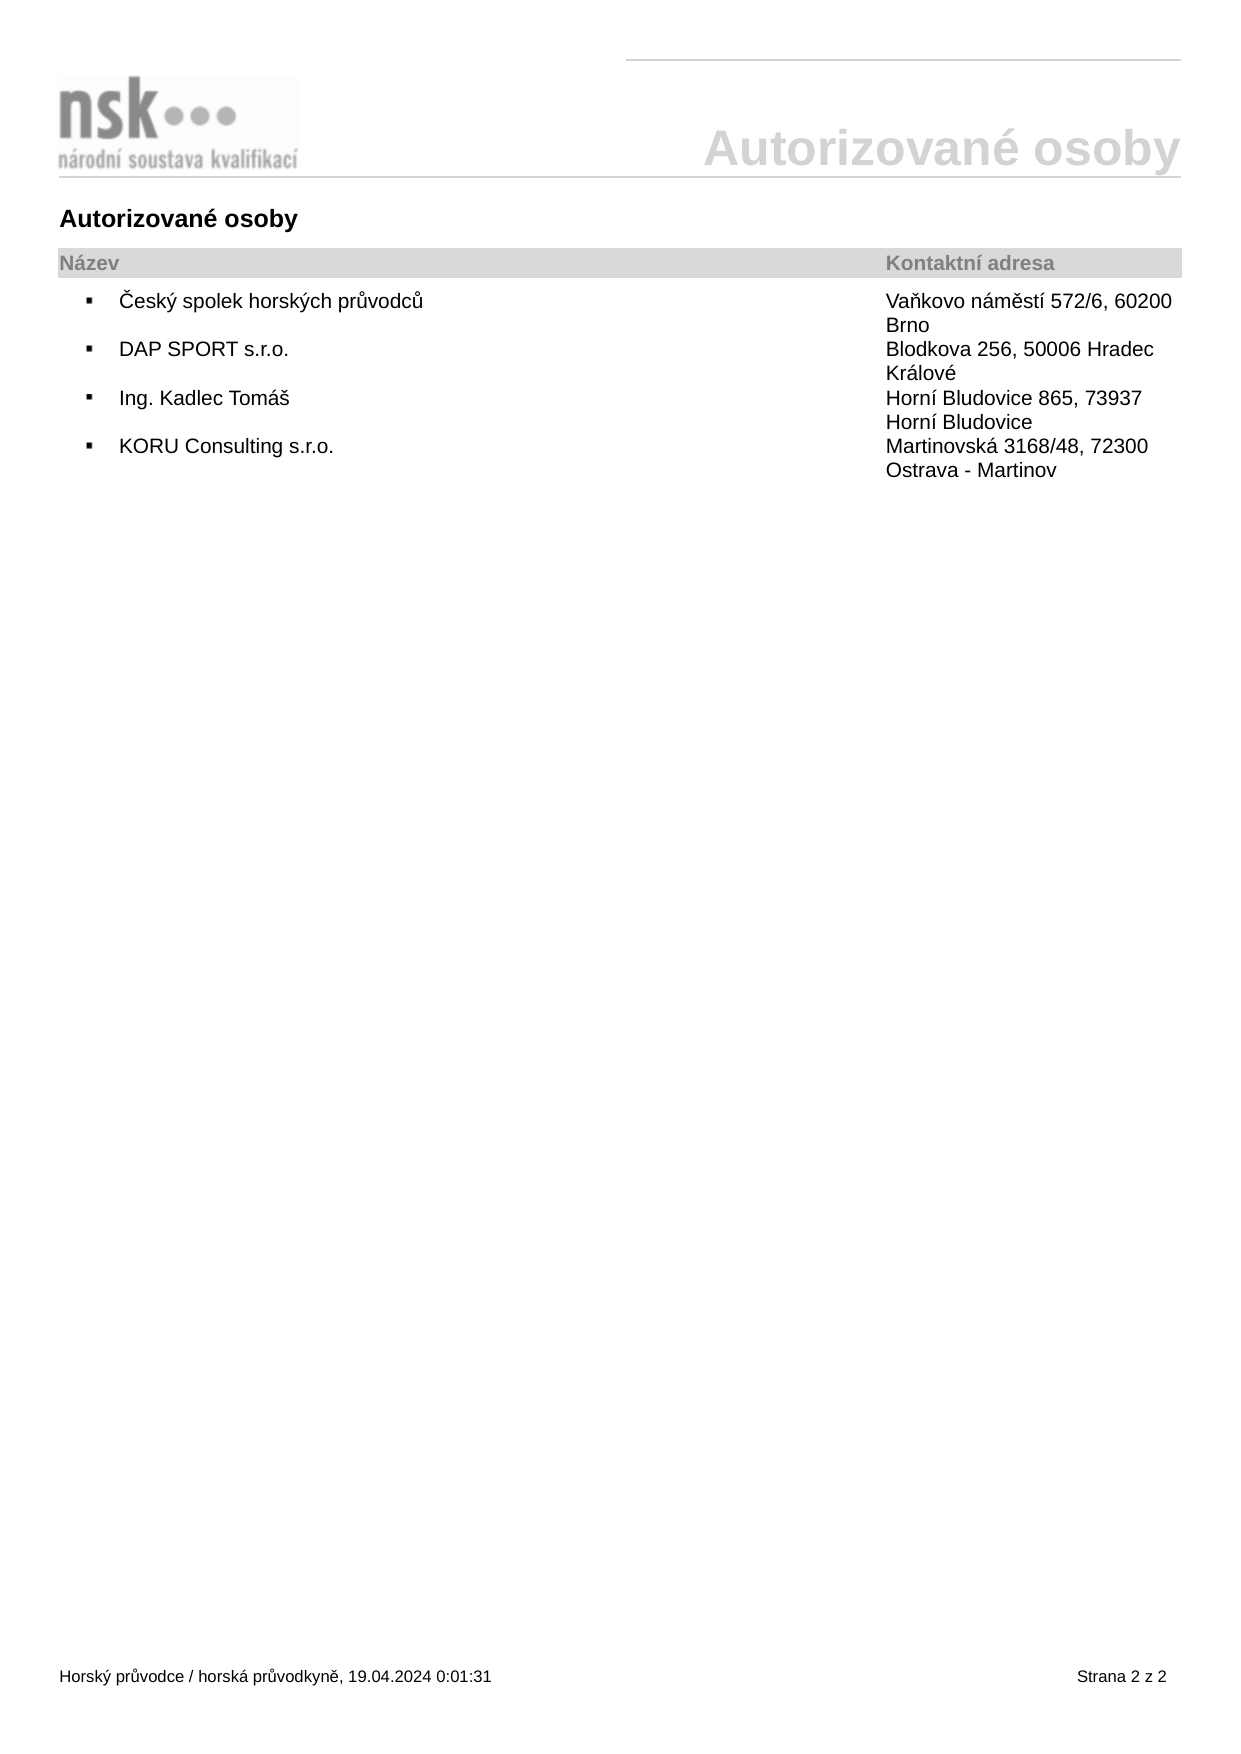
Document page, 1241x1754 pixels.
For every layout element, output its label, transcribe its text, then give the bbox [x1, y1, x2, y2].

table_cell [860, 1370, 886, 1658]
table_cell [481, 1082, 617, 1370]
table_cell [481, 314, 617, 337]
table_cell [618, 410, 626, 434]
table_cell [626, 314, 860, 337]
table_cell Ing. Kadlec Tomáš [119, 386, 886, 410]
table_cell [860, 482, 886, 782]
table_cell [1167, 236, 1181, 248]
table_cell [59, 314, 119, 336]
picture [57, 59, 619, 171]
table_cell [860, 1082, 886, 1370]
table_cell [626, 236, 860, 248]
table_cell [626, 410, 860, 434]
table_cell [886, 482, 1167, 782]
picture [59, 433, 119, 458]
table_cell [626, 1370, 860, 1658]
table_cell [886, 236, 1167, 248]
table_cell [618, 458, 626, 482]
table_cell [59, 178, 1181, 194]
table_cell [860, 782, 886, 1082]
table_cell [886, 278, 1167, 289]
table_cell [119, 458, 481, 482]
picture [59, 288, 119, 313]
table_cell [1167, 278, 1181, 289]
table_cell [119, 194, 481, 200]
table_cell [1167, 782, 1181, 1082]
table_cell [886, 1370, 1167, 1658]
table_cell [618, 482, 626, 782]
table_cell DAP SPORT s.r.o. [119, 337, 886, 362]
table_cell [1167, 1370, 1181, 1658]
table_cell [59, 458, 119, 482]
table_cell Kontaktní adresa [886, 250, 1180, 277]
table_cell [619, 59, 626, 170]
picture [59, 336, 119, 361]
table_cell [481, 236, 617, 248]
table_cell [618, 1082, 626, 1370]
table_cell [481, 171, 617, 176]
table_cell [59, 362, 119, 386]
table_cell [1167, 194, 1181, 200]
table_cell Strana 2 z 2 [860, 1658, 1167, 1694]
table_cell [860, 314, 886, 337]
table_cell Autorizované osoby [626, 61, 1181, 176]
table_cell [481, 782, 617, 1082]
table_cell [59, 1082, 119, 1370]
table_cell [618, 278, 626, 289]
table_cell [860, 362, 886, 386]
table_cell [119, 782, 481, 1082]
table_cell [626, 278, 860, 289]
table_cell [481, 1370, 617, 1658]
table_cell [618, 170, 626, 176]
table_cell [59, 278, 119, 288]
table_cell [119, 362, 481, 386]
table_cell [481, 278, 617, 289]
table_cell Horský průvodce / horská průvodkyně, 19.04.2024 0:01:31 [59, 1658, 860, 1694]
table_cell [119, 482, 481, 782]
picture [59, 386, 119, 409]
table_cell [618, 314, 626, 337]
table_cell [59, 410, 119, 433]
table_cell [59, 236, 119, 248]
table_cell KORU Consulting s.r.o. [119, 434, 886, 458]
table_cell Martinovská 3168/48, 72300 Ostrava - Martinov [886, 434, 1181, 482]
table_cell [59, 782, 119, 1082]
table_cell [59, 1370, 119, 1658]
table_cell Český spolek horských průvodců [119, 289, 886, 314]
table_cell [119, 171, 481, 176]
table_cell Vaňkovo náměstí 572/6, 60200 Brno [886, 289, 1181, 337]
table_cell [886, 1082, 1167, 1370]
table_cell [481, 482, 617, 782]
table_cell [626, 458, 860, 482]
table_cell [626, 482, 860, 782]
table_cell Blodkova 256, 50006 Hradec Králové [886, 337, 1181, 386]
table_cell [481, 362, 617, 386]
table_cell [1167, 1082, 1181, 1370]
table_cell [119, 410, 481, 434]
table_cell [626, 362, 860, 386]
table_cell [860, 194, 886, 200]
table_cell [119, 1082, 481, 1370]
table_cell [860, 458, 886, 482]
table_cell [618, 194, 626, 200]
table_cell [59, 194, 119, 200]
table_cell Název [60, 250, 885, 277]
table_cell [626, 1082, 860, 1370]
table_cell [481, 458, 617, 482]
table_cell [59, 482, 119, 782]
table_cell [618, 362, 626, 386]
table_cell [481, 194, 617, 200]
table_cell [1167, 1658, 1181, 1694]
table_cell [119, 236, 481, 248]
table_cell [119, 278, 481, 289]
table_cell [618, 1370, 626, 1658]
table_cell [618, 782, 626, 1082]
table_cell [119, 314, 481, 337]
table_cell [481, 410, 617, 434]
table_cell [886, 782, 1167, 1082]
table_cell Horní Bludovice 865, 73937 Horní Bludovice [886, 386, 1181, 434]
table_cell Autorizované osoby [59, 200, 1181, 236]
table_cell [886, 194, 1167, 200]
table_cell [119, 1370, 481, 1658]
table_cell [860, 236, 886, 248]
table_cell [626, 194, 860, 200]
table_cell [860, 410, 886, 434]
table_cell [1167, 482, 1181, 782]
table_cell [618, 236, 626, 248]
table_cell [860, 278, 886, 289]
table_cell [626, 782, 860, 1082]
table_cell [59, 171, 119, 176]
